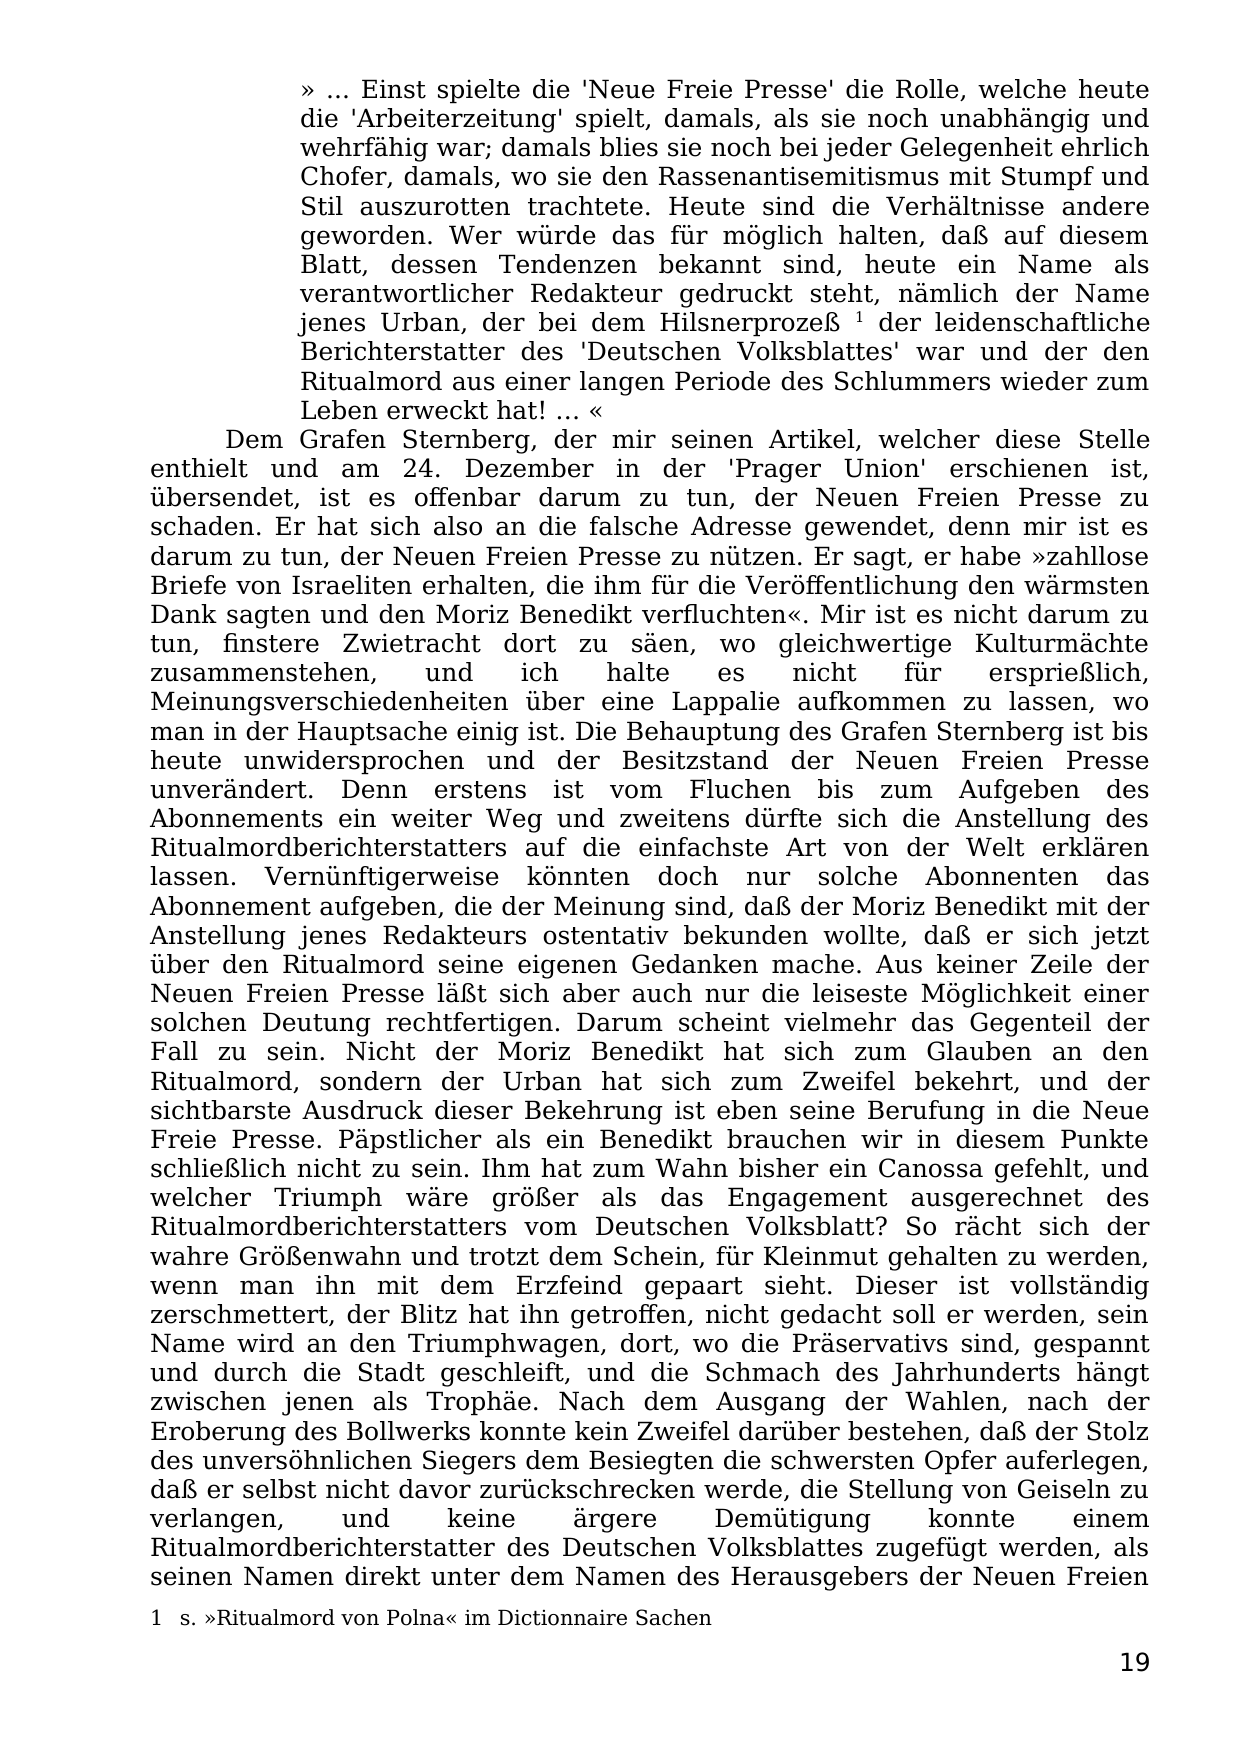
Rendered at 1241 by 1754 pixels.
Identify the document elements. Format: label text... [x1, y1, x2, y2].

text Dem Grafen Sternberg, der mir seinen Artikel, welcher diese Stelle enthielt und am 24. Dezember in der 'Prager Union' erschienen ist, übersendet, ist es offenbar darum zu tun, der Neuen Freien Presse zu schaden. Er hat sich also an die falsche Adresse gewendet, denn mir ist es darum zu tun, der Neuen Freien Presse zu nützen. Er sagt, er habe »zahllose Briefe von Israeliten erhalten, die ihm für die Veröffentlichung den wärmsten Dank sagten und den Moriz Benedikt verfluchten«. Mir ist es nicht darum zu tun, finstere Zwietracht dort zu säen, wo gleichwertige Kulturmächte zusammenstehen, und ich halte es nicht für ersprießlich, Meinungsverschiedenheiten über eine Lappalie aufkommen zu lassen, wo man in der Hauptsache einig ist. Die Behauptung des Grafen Sternberg ist bis heute unwidersprochen und der Besitzstand der Neuen Freien Presse unverändert. Denn erstens ist vom Fluchen bis zum Aufgeben des Abonnements ein weiter Weg und zweitens dürfte sich die Anstellung des Ritualmordberichterstatters auf die einfachste Art von der Welt erklären lassen. Vernünftigerweise könnten doch nur solche Abonnenten das Abonnement aufgeben, die der Meinung sind, daß der Moriz Benedikt mit der Anstellung jenes Redakteurs ostentativ bekunden wollte, daß er sich jetzt über den Ritualmord seine eigenen Gedanken mache. Aus keiner Zeile der Neuen Freien Presse läßt sich aber auch nur die leiseste Möglichkeit einer solchen Deutung rechtfertigen. Darum scheint vielmehr das Gegenteil der Fall zu sein. Nicht der Moriz Benedikt hat sich zum Glauben an den Ritualmord, sondern der Urban hat sich zum Zweifel bekehrt, und der sichtbarste Ausdruck dieser Bekehrung ist eben seine Berufung in die Neue Freie Presse. Päpstlicher als ein Benedikt brauchen wir in diesem Punkte schließlich nicht zu sein. Ihm hat zum Wahn bisher ein Canossa gefehlt, und welcher Triumph wäre größer als das Engagement ausgerechnet des Ritualmordberichterstatters vom Deutschen Volksblatt? So rächt sich der wahre Größenwahn und trotzt dem Schein, für Kleinmut gehalten zu werden, wenn man ihn mit dem Erzfeind gepaart sieht. Dieser ist vollständig zerschmettert, der Blitz hat ihn getroffen, nicht gedacht soll er werden, sein Name wird an den Triumph­wagen, dort, wo die Präservativs sind, gespannt und durch die Stadt geschleift, und die Schmach des Jahrhunderts hängt zwischen jenen als Trophäe. Nach dem Ausgang der Wahlen, nach der Eroberung des Bollwerks konnte kein Zweifel darüber bestehen, daß der Stolz des unversöhnlichen Siegers dem Besiegten die schwersten Opfer auferlegen, daß er selbst nicht davor zurückschrecken werde, die Stellung von Geiseln zu verlangen, und keine ärgere Demütigung konnte einem Ritualmordberichterstatter des Deutschen Volksblattes zugefügt werden, als seinen Namen direkt unter dem Namen des Herausgebers der Neuen Freien [150, 425, 1151, 1592]
text s. »Ritualmord von Polna« im Dictionnaire Sachen [150, 1606, 1151, 1631]
text » ... Einst spielte die 'Neue Freie Presse' die Rolle, welche heute die 'Arbeiterzeitung' spielt, damals, als sie noch unabhängig und wehrfähig war; damals blies sie noch bei jeder Gelegenheit ehrlich Chofer, damals, wo sie den Rassenantisemitismus mit Stumpf und Stil auszurotten trachtete. Heute sind die Verhältnisse andere geworden. Wer würde das für möglich halten, daß auf diesem Blatt, dessen Tendenzen bekannt sind, heute ein Name als verantwortlicher Redakteur gedruckt steht, nämlich der Name jenes Urban, der bei dem Hilsnerprozeß der leidenschaftliche Berichterstatter des 'Deutschen Volksblattes' war und der den Ritualmord aus einer langen Periode des Schlummers wieder zum Leben erweckt hat! … « [300, 75, 1151, 425]
